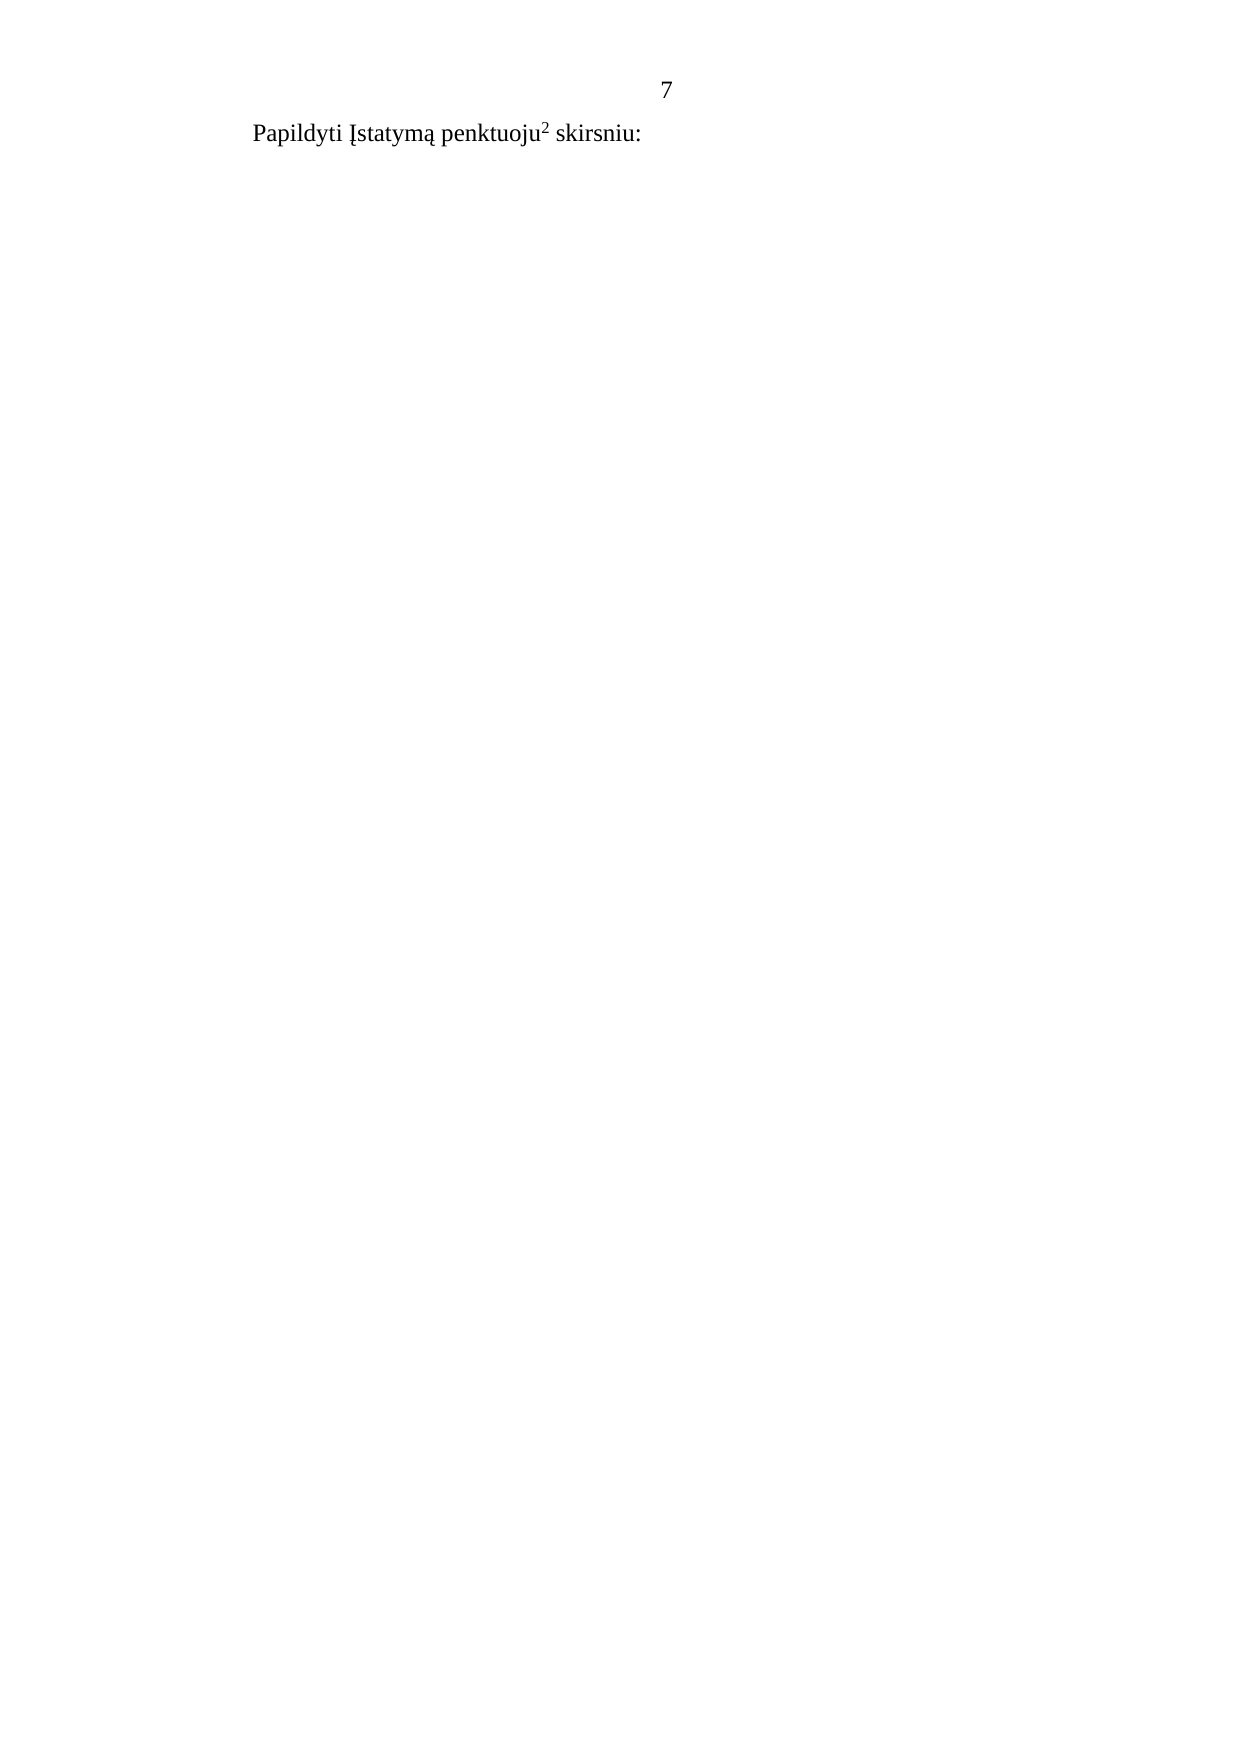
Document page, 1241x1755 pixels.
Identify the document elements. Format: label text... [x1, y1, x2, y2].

text Papildyti Įstatymą penktuoju2 skirsniu: [177, 118, 1152, 147]
